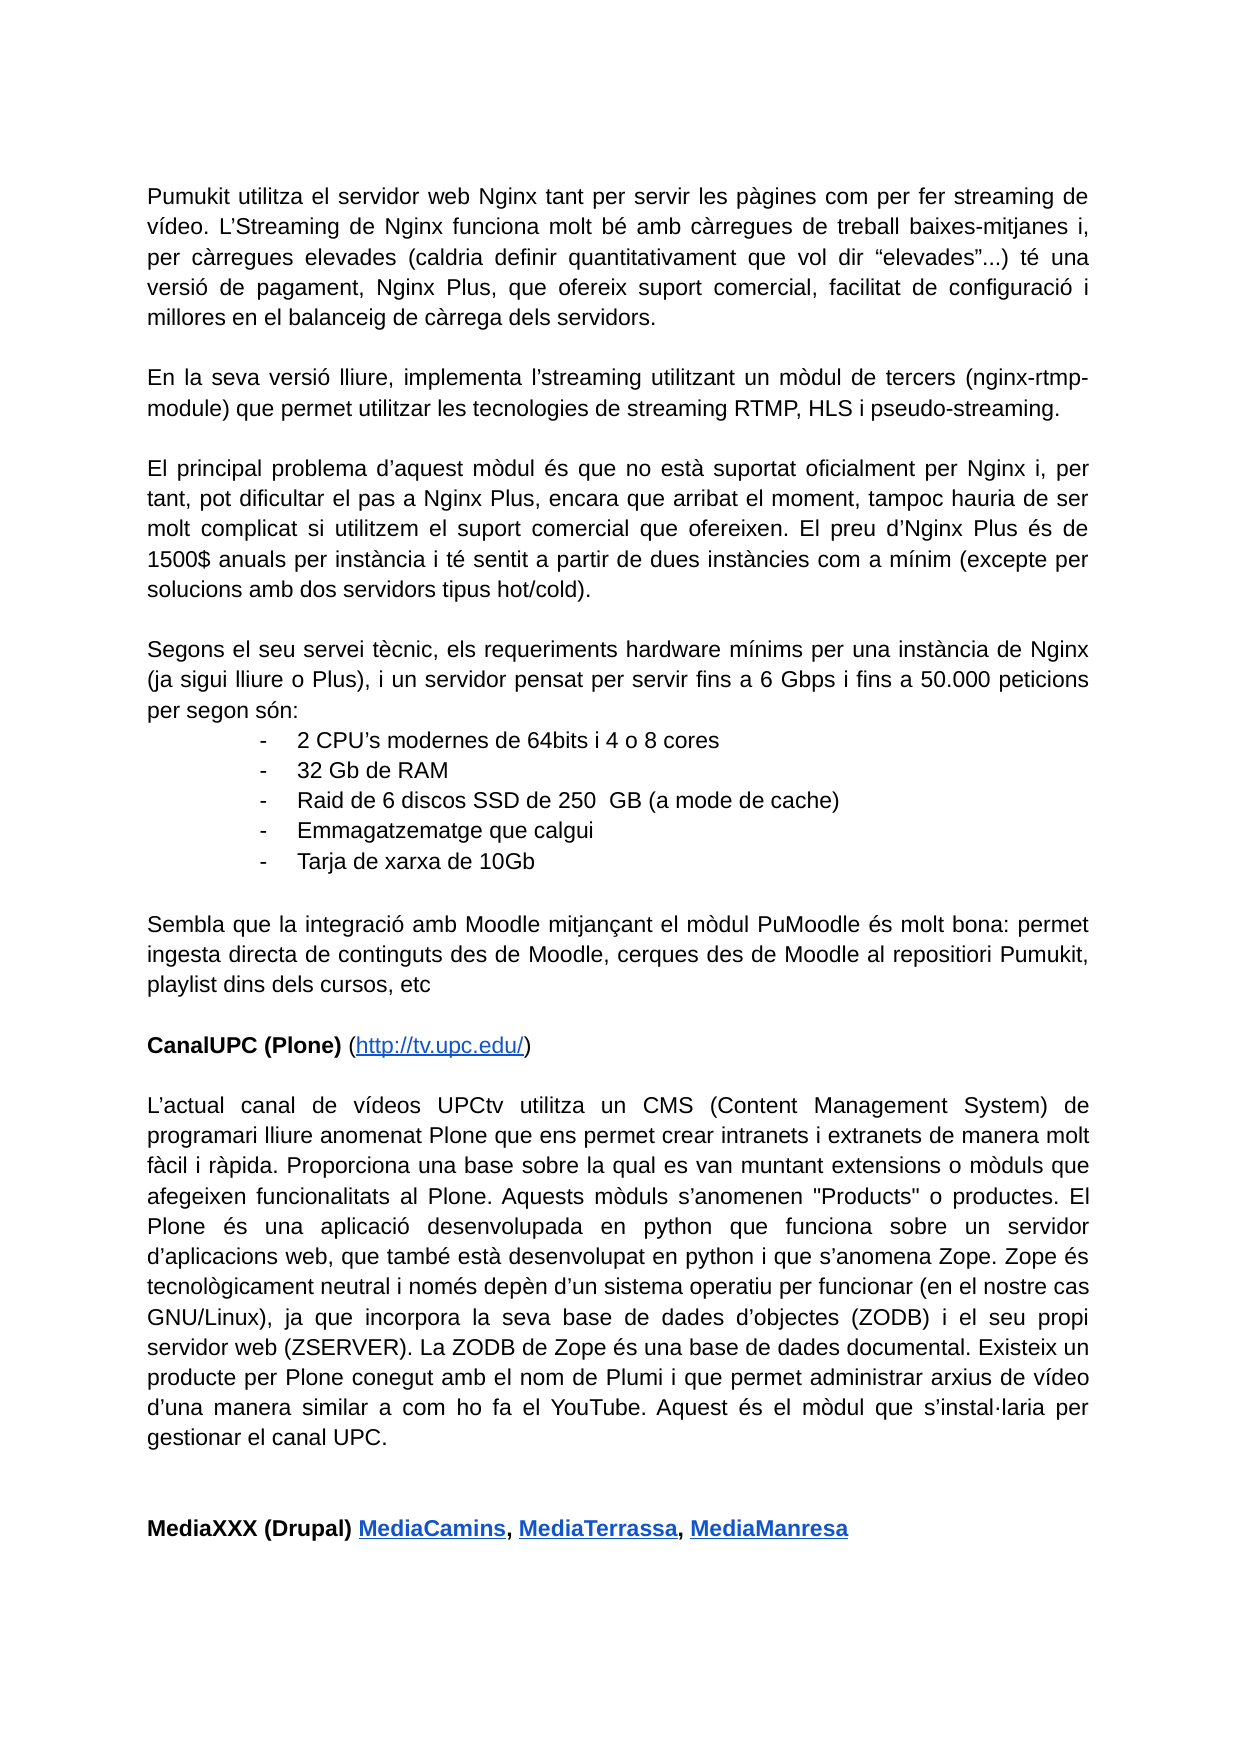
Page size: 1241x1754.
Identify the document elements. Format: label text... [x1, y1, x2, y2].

text Segons el seu servei tècnic, els requeriments hardware mínims per una instància de Nginx (ja sigui lliure o Plus), i un servidor pensat per servir fins a 6 Gbps i fins a 50.000 peticions per segon són: [147, 636, 1090, 723]
list Tarja de xarxa de 10Gb [259, 848, 1090, 874]
text Sembla que la integració amb Moodle mitjançant el mòdul PuMoodle és molt bona: permet ingesta directa de continguts des de Moodle, cerques des de Moodle al repositiori Pumukit, playlist dins dels cursos, etc [147, 911, 1090, 998]
text L’actual canal de vídeos UPCtv utilitza un CMS (Content Management System) de programari lliure anomenat Plone que ens permet crear intranets i extranets de manera molt fàcil i ràpida. Proporciona una base sobre la qual es van muntant extensions o mòduls que afegeixen funcionalitats al Plone. Aquests mòduls s’anomenen "Products" o productes. El Plone és una aplicació desenvolupada en python que funciona sobre un servidor d’aplicacions web, que també està desenvolupat en python i que s’anomena Zope. Zope és tecnològicament neutral i només depèn d’un sistema operatiu per funcionar (en el nostre cas GNU/Linux), ja que incorpora la seva base de dades d’objectes (ZODB) i el seu propi servidor web (ZSERVER). La ZODB de Zope és una base de dades documental. Existeix un producte per Plone conegut amb el nom de Plumi i que permet administrar arxius de vídeo d’una manera similar a com ho fa el YouTube. Aquest és el mòdul que s’instal·laria per gestionar el canal UPC. [147, 1092, 1090, 1451]
text En la seva versió lliure, implementa l’streaming utilitzant un mòdul de tercers (nginx-rtmp-module) que permet utilitzar les tecnologies de streaming RTMP, HLS i pseudo-streaming. [147, 364, 1090, 421]
list Raid de 6 discos SSD de 250 GB (a mode de cache) [259, 787, 1090, 813]
list Emmagatzematge que calgui [259, 817, 1090, 844]
list 2 CPU’s modernes de 64bits i 4 o 8 cores [259, 727, 1090, 753]
text CanalUPC (Plone) (http://tv.upc.edu/) [147, 1032, 1090, 1058]
text MediaXXX (Drupal) MediaCamins, MediaTerrassa, MediaManresa [147, 1515, 1090, 1541]
text El principal problema d’aquest mòdul és que no està suportat oficialment per Nginx i, per tant, pot dificultar el pas a Nginx Plus, encara que arribat el moment, tampoc hauria de ser molt complicat si utilitzem el suport comercial que ofereixen. El preu d’Nginx Plus és de 1500$ anuals per instància i té sentit a partir de dues instàncies com a mínim (excepte per solucions amb dos servidors tipus hot/cold). [147, 455, 1090, 602]
list 32 Gb de RAM [259, 757, 1090, 783]
text Pumukit utilitza el servidor web Nginx tant per servir les pàgines com per fer streaming de vídeo. L’Streaming de Nginx funciona molt bé amb càrregues de treball baixes-mitjanes i, per càrregues elevades (caldria definir quantitativament que vol dir “elevades”...) té una versió de pagament, Nginx Plus, que ofereix suport comercial, facilitat de configuració i millores en el balanceig de càrrega dels servidors. [147, 183, 1090, 330]
